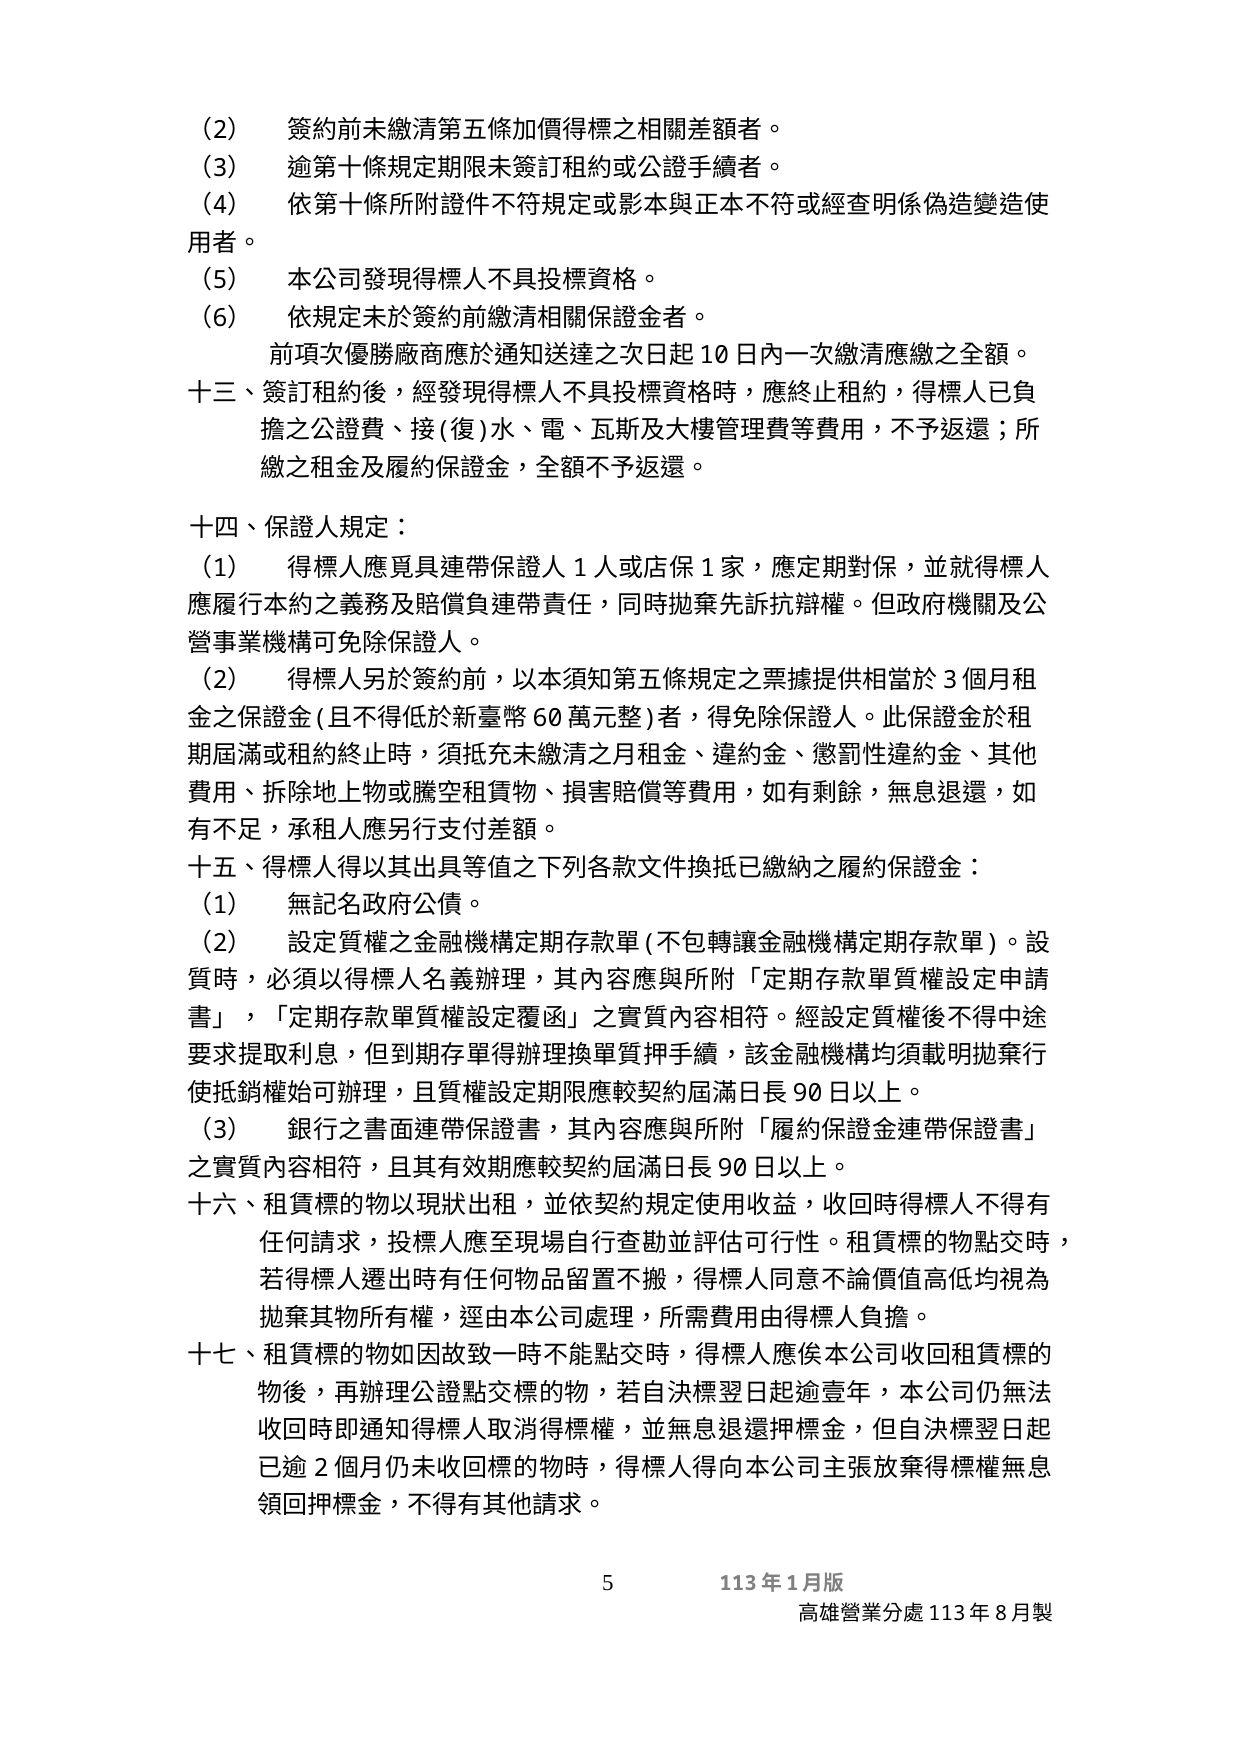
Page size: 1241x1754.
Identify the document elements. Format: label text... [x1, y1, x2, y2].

list 本公司發現得標人不具投標資格。 [187, 258, 1051, 296]
list 得標人應覓具連帶保證人1人或店保1家，應定期對保，並就得標人應履行本約之義務及賠償負連帶責任，同時拋棄先訴抗辯權。但政府機關及公營事業機構可免除保證人。 [187, 546, 1051, 658]
list 設定質權之金融機構定期存款單(不包轉讓金融機構定期存款單)。設質時，必須以得標人名義辦理，其內容應與所附「定期存款單質權設定申請書」，「定期存款單質權設定覆函」之實質內容相符。經設定質權後不得中途要求提取利息，但到期存單得辦理換單質押手續，該金融機構均須載明拋棄行使抵銷權始可辦理，且質權設定期限應較契約屆滿日長90日以上。 [187, 921, 1051, 1108]
list 依規定未於簽約前繳清相關保證金者。 [187, 296, 1051, 333]
list 依第十條所附證件不符規定或影本與正本不符或經查明係偽造變造使用者。 [187, 183, 1051, 258]
list 簽約前未繳清第五條加價得標之相關差額者。 [187, 108, 1051, 146]
list 銀行之書面連帶保證書，其內容應與所附「履約保證金連帶保證書」之實質內容相符，且其有效期應較契約屆滿日長90日以上。 [187, 1108, 1051, 1183]
text 前項次優勝廠商應於通知送達之次日起10日內一次繳清應繳之全額。 [259, 333, 1053, 371]
list 無記名政府公債。 [187, 883, 1051, 921]
text 十四、保證人規定： [189, 483, 1053, 546]
list 得標人另於簽約前，以本須知第五條規定之票據提供相當於3個月租金之保證金(且不得低於新臺幣60萬元整)者，得免除保證人。此保證金於租期屆滿或租約終止時，須抵充未繳清之月租金、違約金、懲罰性違約金、其他費用、拆除地上物或騰空租賃物、損害賠償等費用，如有剩餘，無息退還，如有不足，承租人應另行支付差額。 [187, 658, 1047, 846]
list 逾第十條規定期限未簽訂租約或公證手續者。 [187, 146, 1051, 183]
text 十六、租賃標的物以現狀出租，並依契約規定使用收益，收回時得標人不得有任何請求，投標人應至現場自行查勘並評估可行性。租賃標的物點交時，若得標人遷出時有任何物品留置不搬，得標人同意不論價值高低均視為拋棄其物所有權，逕由本公司處理，所需費用由得標人負擔。 [187, 1183, 1053, 1333]
text 十七、租賃標的物如因故致一時不能點交時，得標人應俟本公司收回租賃標的物後，再辦理公證點交標的物，若自決標翌日起逾壹年，本公司仍無法收回時即通知得標人取消得標權，並無息退還押標金，但自決標翌日起已逾2個月仍未收回標的物時，得標人得向本公司主張放棄得標權無息領回押標金，不得有其他請求。 [187, 1333, 1053, 1521]
text 十五、得標人得以其出具等值之下列各款文件換抵已繳納之履約保證金： [187, 846, 1053, 883]
text 十三、簽訂租約後，經發現得標人不具投標資格時，應終止租約，得標人已負擔之公證費、接(復)水、電、瓦斯及大樓管理費等費用，不予返還；所繳之租金及履約保證金，全額不予返還。 [187, 371, 1053, 483]
